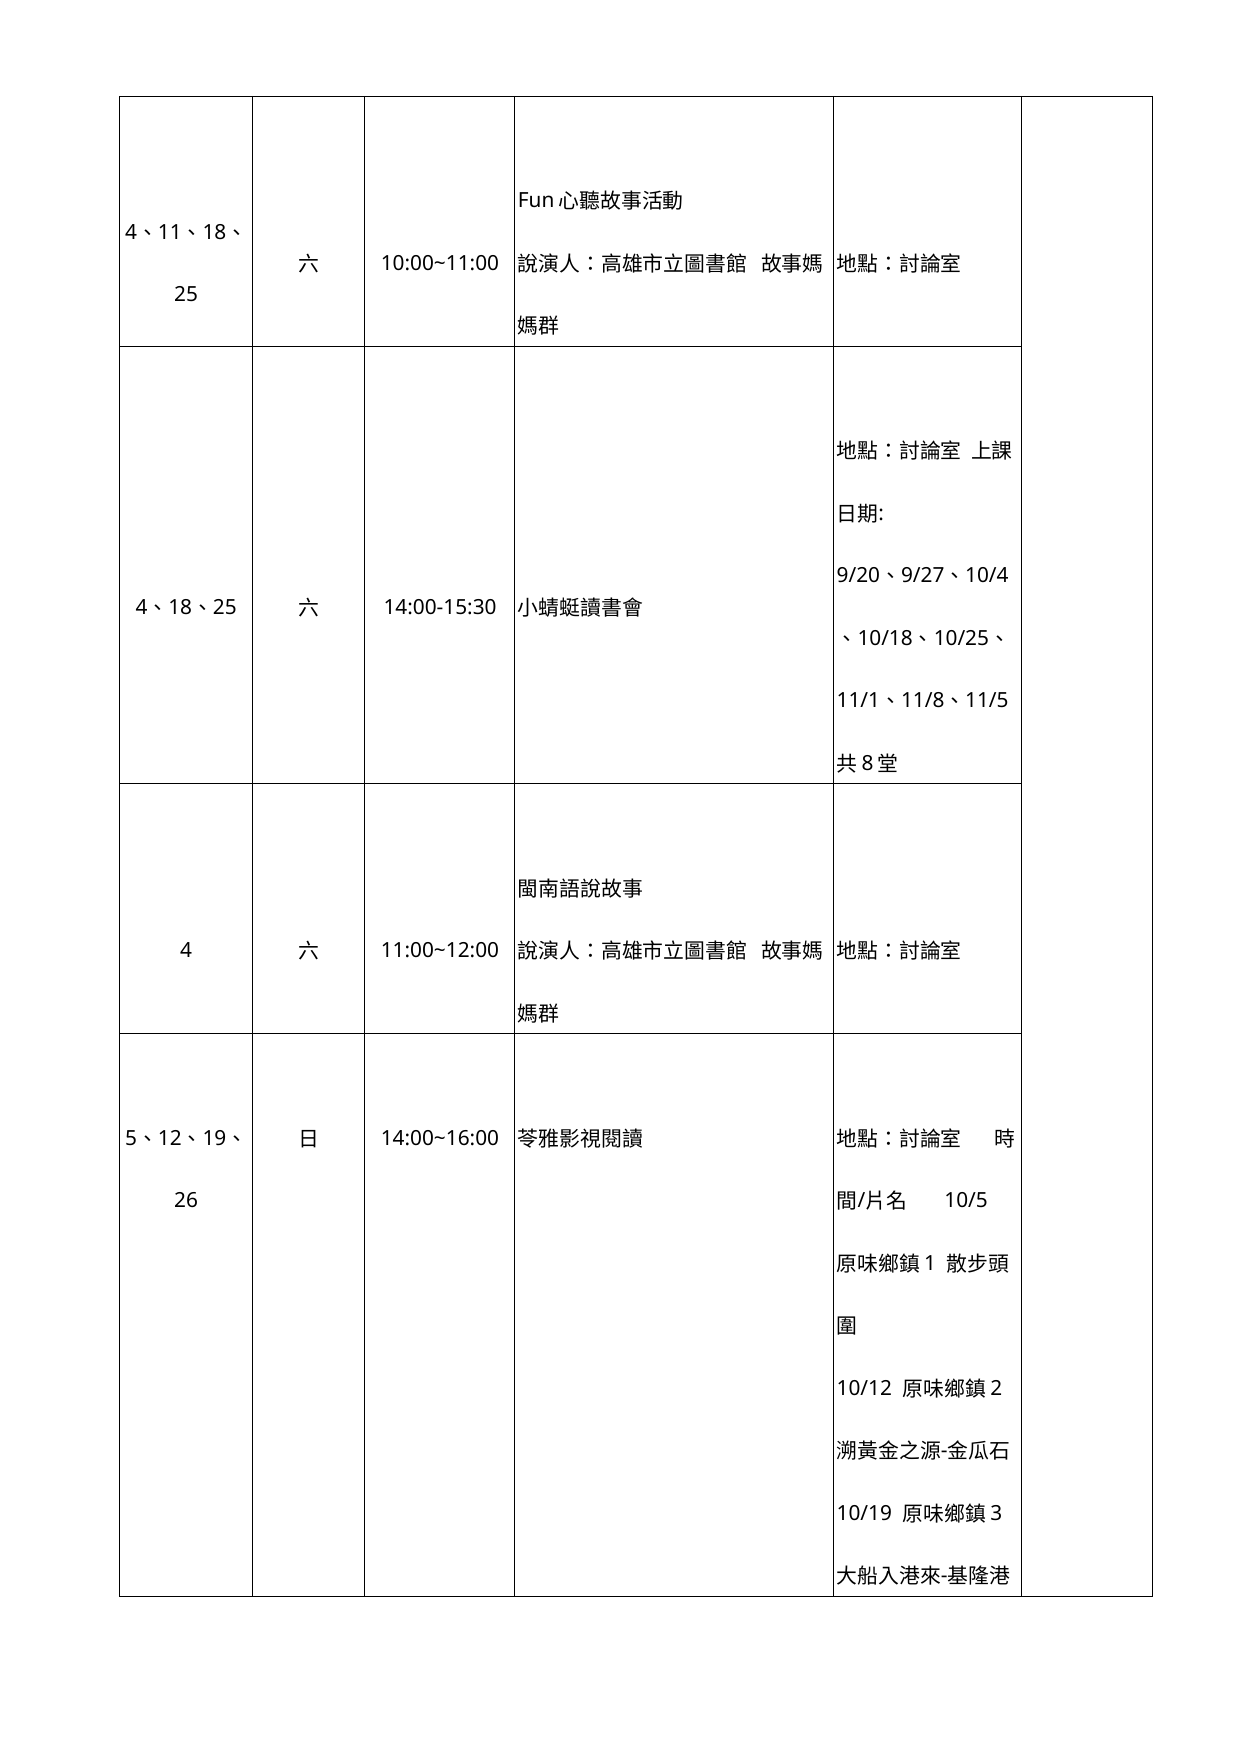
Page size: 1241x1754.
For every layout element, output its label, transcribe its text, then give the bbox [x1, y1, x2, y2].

table_cell 11:00~12:00 [365, 784, 514, 1033]
table_cell 閩南語說故事 說演人：高雄市立圖書館 故事媽媽群 [515, 784, 833, 1033]
table_cell 地點：討論室 上課日期: 9/20、9/27、10/4、10/18、10/25、11/1、11/8、11/5 共8堂 [834, 347, 1021, 783]
table_cell 4 [120, 784, 252, 1033]
table_cell 六 [253, 97, 364, 346]
table_cell Fun心聽故事活動 說演人：高雄市立圖書館 故事媽媽群 [515, 97, 833, 346]
table_cell 地點：討論室 [834, 784, 1021, 1033]
table_cell 苓雅影視閱讀 [515, 1034, 833, 1596]
table_cell 4、18、25 [120, 347, 252, 783]
table_cell 六 [253, 347, 364, 783]
table_cell 10:00~11:00 [365, 97, 514, 346]
table_cell 5、12、19、26 [120, 1034, 252, 1596]
table_cell [1022, 97, 1152, 1596]
table_cell 地點：討論室 時間/片名 10/5 原味鄉鎮1 散步頭圍 10/12 原味鄉鎮2 溯黃金之源-金瓜石 10/19 原味鄉鎮3 大船入港來-基隆港 [834, 1034, 1021, 1596]
table_cell 4、11、18、25 [120, 97, 252, 346]
table_cell 14:00~16:00 [365, 1034, 514, 1596]
table_cell 六 [253, 784, 364, 1033]
table_cell 14:00-15:30 [365, 347, 514, 783]
table_cell 日 [253, 1034, 364, 1596]
table_cell 小蜻蜓讀書會 [515, 347, 833, 783]
table_cell 地點：討論室 [834, 97, 1021, 346]
